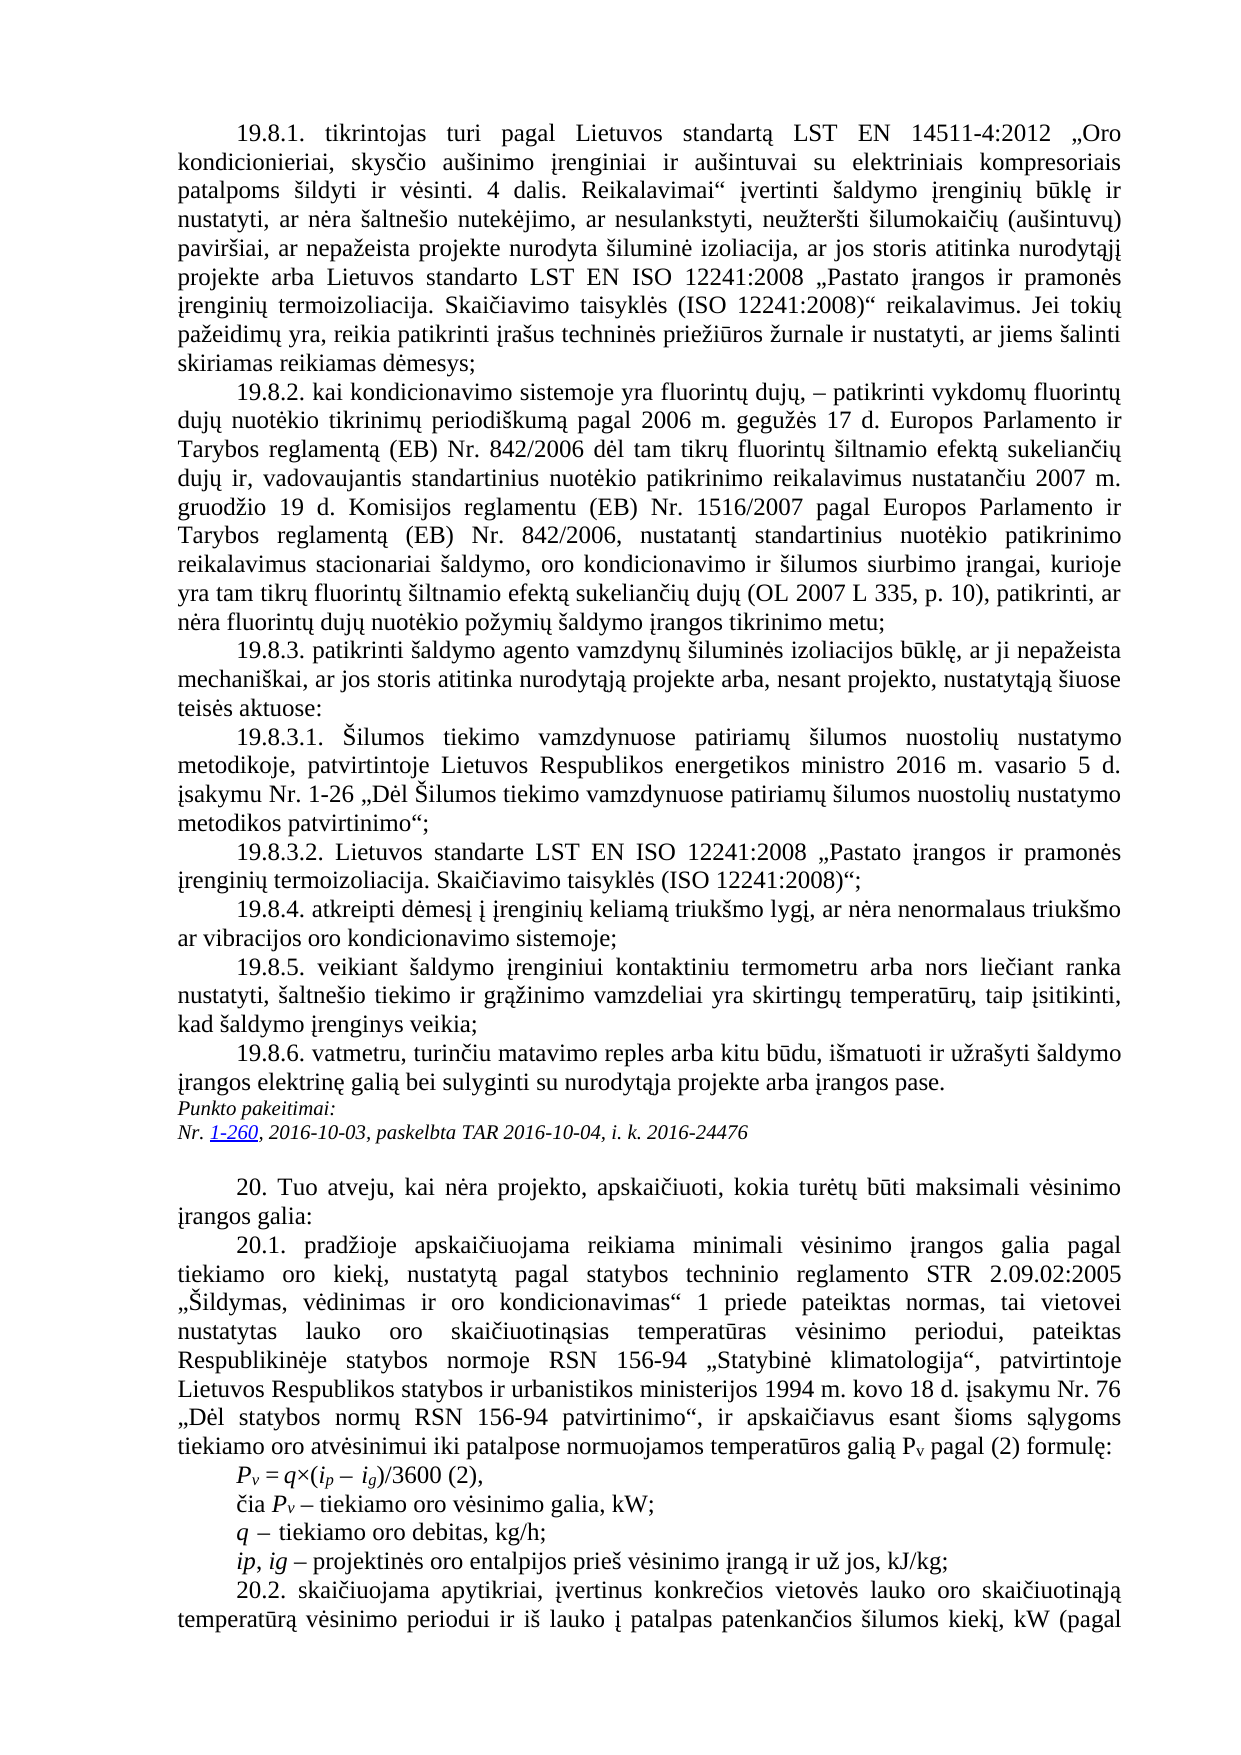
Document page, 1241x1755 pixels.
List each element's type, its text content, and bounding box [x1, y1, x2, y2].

text 19.8.1. tikrintojas turi pagal Lietuvos standartą LST EN 14511-4:2012 „Oro kondicionieriai, skysčio aušinimo įrenginiai ir aušintuvai su elektriniais kompresoriais patalpoms šildyti ir vėsinti. 4 dalis. Reikalavimai“ įvertinti šaldymo įrenginių būklę ir nustatyti, ar nėra šaltnešio nutekėjimo, ar nesulankstyti, neužteršti šilumokaičių (aušintuvų) paviršiai, ar nepažeista projekte nurodyta šiluminė izoliacija, ar jos storis atitinka nurodytąjį projekte arba Lietuvos standarto LST EN ISO 12241:2008 „Pastato įrangos ir pramonės įrenginių termoizoliacija. Skaičiavimo taisyklės (ISO 12241:2008)“ reikalavimus. Jei tokių pažeidimų yra, reikia patikrinti įrašus techninės priežiūros žurnale ir nustatyti, ar jiems šalinti skiriamas reikiamas dėmesys; [177, 118, 1122, 377]
text 19.8.6. vatmetru, turinčiu matavimo reples arba kitu būdu, išmatuoti ir užrašyti šaldymo įrangos elektrinę galią bei sulyginti su nurodytąja projekte arba įrangos pase. [177, 1038, 1122, 1096]
text Punkto pakeitimai: [177, 1096, 1122, 1120]
text Pv = q×(ip – ig)/3600 (2), [177, 1460, 1122, 1489]
text čia Pv – tiekiamo oro vėsinimo galia, kW; [177, 1489, 1122, 1517]
text 19.8.4. atkreipti dėmesį į įrenginių keliamą triukšmo lygį, ar nėra nenormalaus triukšmo ar vibracijos oro kondicionavimo sistemoje; [177, 894, 1122, 952]
text 19.8.3. patikrinti šaldymo agento vamzdynų šiluminės izoliacijos būklę, ar ji nepažeista mechaniškai, ar jos storis atitinka nurodytąją projekte arba, nesant projekto, nustatytąją šiuose teisės aktuose: [177, 636, 1122, 722]
text 19.8.3.1. Šilumos tiekimo vamzdynuose patiriamų šilumos nuostolių nustatymo metodikoje, patvirtintoje Lietuvos Respublikos energetikos ministro 2016 m. vasario 5 d. įsakymu Nr. 1-26 „Dėl Šilumos tiekimo vamzdynuose patiriamų šilumos nuostolių nustatymo metodikos patvirtinimo“; [177, 722, 1122, 837]
text 19.8.3.2. Lietuvos standarte LST EN ISO 12241:2008 „Pastato įrangos ir pramonės įrenginių termoizoliacija. Skaičiavimo taisyklės (ISO 12241:2008)“; [177, 837, 1122, 894]
text 20. Tuo atveju, kai nėra projekto, apskaičiuoti, kokia turėtų būti maksimali vėsinimo įrangos galia: [177, 1172, 1122, 1230]
text 19.8.2. kai kondicionavimo sistemoje yra fluorintų dujų, – patikrinti vykdomų fluorintų dujų nuotėkio tikrinimų periodiškumą pagal 2006 m. gegužės 17 d. Europos Parlamento ir Tarybos reglamentą (EB) Nr. 842/2006 dėl tam tikrų fluorintų šiltnamio efektą sukeliančių dujų ir, vadovaujantis standartinius nuotėkio patikrinimo reikalavimus nustatančiu 2007 m. gruodžio 19 d. Komisijos reglamentu (EB) Nr. 1516/2007 pagal Europos Parlamento ir Tarybos reglamentą (EB) Nr. 842/2006, nustatantį standartinius nuotėkio patikrinimo reikalavimus stacionariai šaldymo, oro kondicionavimo ir šilumos siurbimo įrangai, kurioje yra tam tikrų fluorintų šiltnamio efektą sukeliančių dujų (OL 2007 L 335, p. 10), patikrinti, ar nėra fluorintų dujų nuotėkio požymių šaldymo įrangos tikrinimo metu; [177, 377, 1122, 636]
text 20.2. skaičiuojama apytikriai, įvertinus konkrečios vietovės lauko oro skaičiuotinąją temperatūrą vėsinimo periodui ir iš lauko į patalpas patenkančios šilumos kiekį, kW (pagal [177, 1575, 1122, 1632]
text q – tiekiamo oro debitas, kg/h; [177, 1517, 1122, 1546]
text Nr. 1-260, 2016-10-03, paskelbta TAR 2016-10-04, i. k. 2016-24476 [177, 1120, 1122, 1144]
text ip, ig – projektinės oro entalpijos prieš vėsinimo įrangą ir už jos, kJ/kg; [177, 1546, 1122, 1575]
text 20.1. pradžioje apskaičiuojama reikiama minimali vėsinimo įrangos galia pagal tiekiamo oro kiekį, nustatytą pagal statybos techninio reglamento STR 2.09.02:2005 „Šildymas, vėdinimas ir oro kondicionavimas“ 1 priede pateiktas normas, tai vietovei nustatytas lauko oro skaičiuotinąsias temperatūras vėsinimo periodui, pateiktas Respublikinėje statybos normoje RSN 156-94 „Statybinė klimatologija“, patvirtintoje Lietuvos Respublikos statybos ir urbanistikos ministerijos 1994 m. kovo 18 d. įsakymu Nr. 76 „Dėl statybos normų RSN 156-94 patvirtinimo“, ir apskaičiavus esant šioms sąlygoms tiekiamo oro atvėsinimui iki patalpose normuojamos temperatūros galią Pv pagal (2) formulę: [177, 1230, 1122, 1460]
text 19.8.5. veikiant šaldymo įrenginiui kontaktiniu termometru arba nors liečiant ranka nustatyti, šaltnešio tiekimo ir grąžinimo vamzdeliai yra skirtingų temperatūrų, taip įsitikinti, kad šaldymo įrenginys veikia; [177, 952, 1122, 1038]
